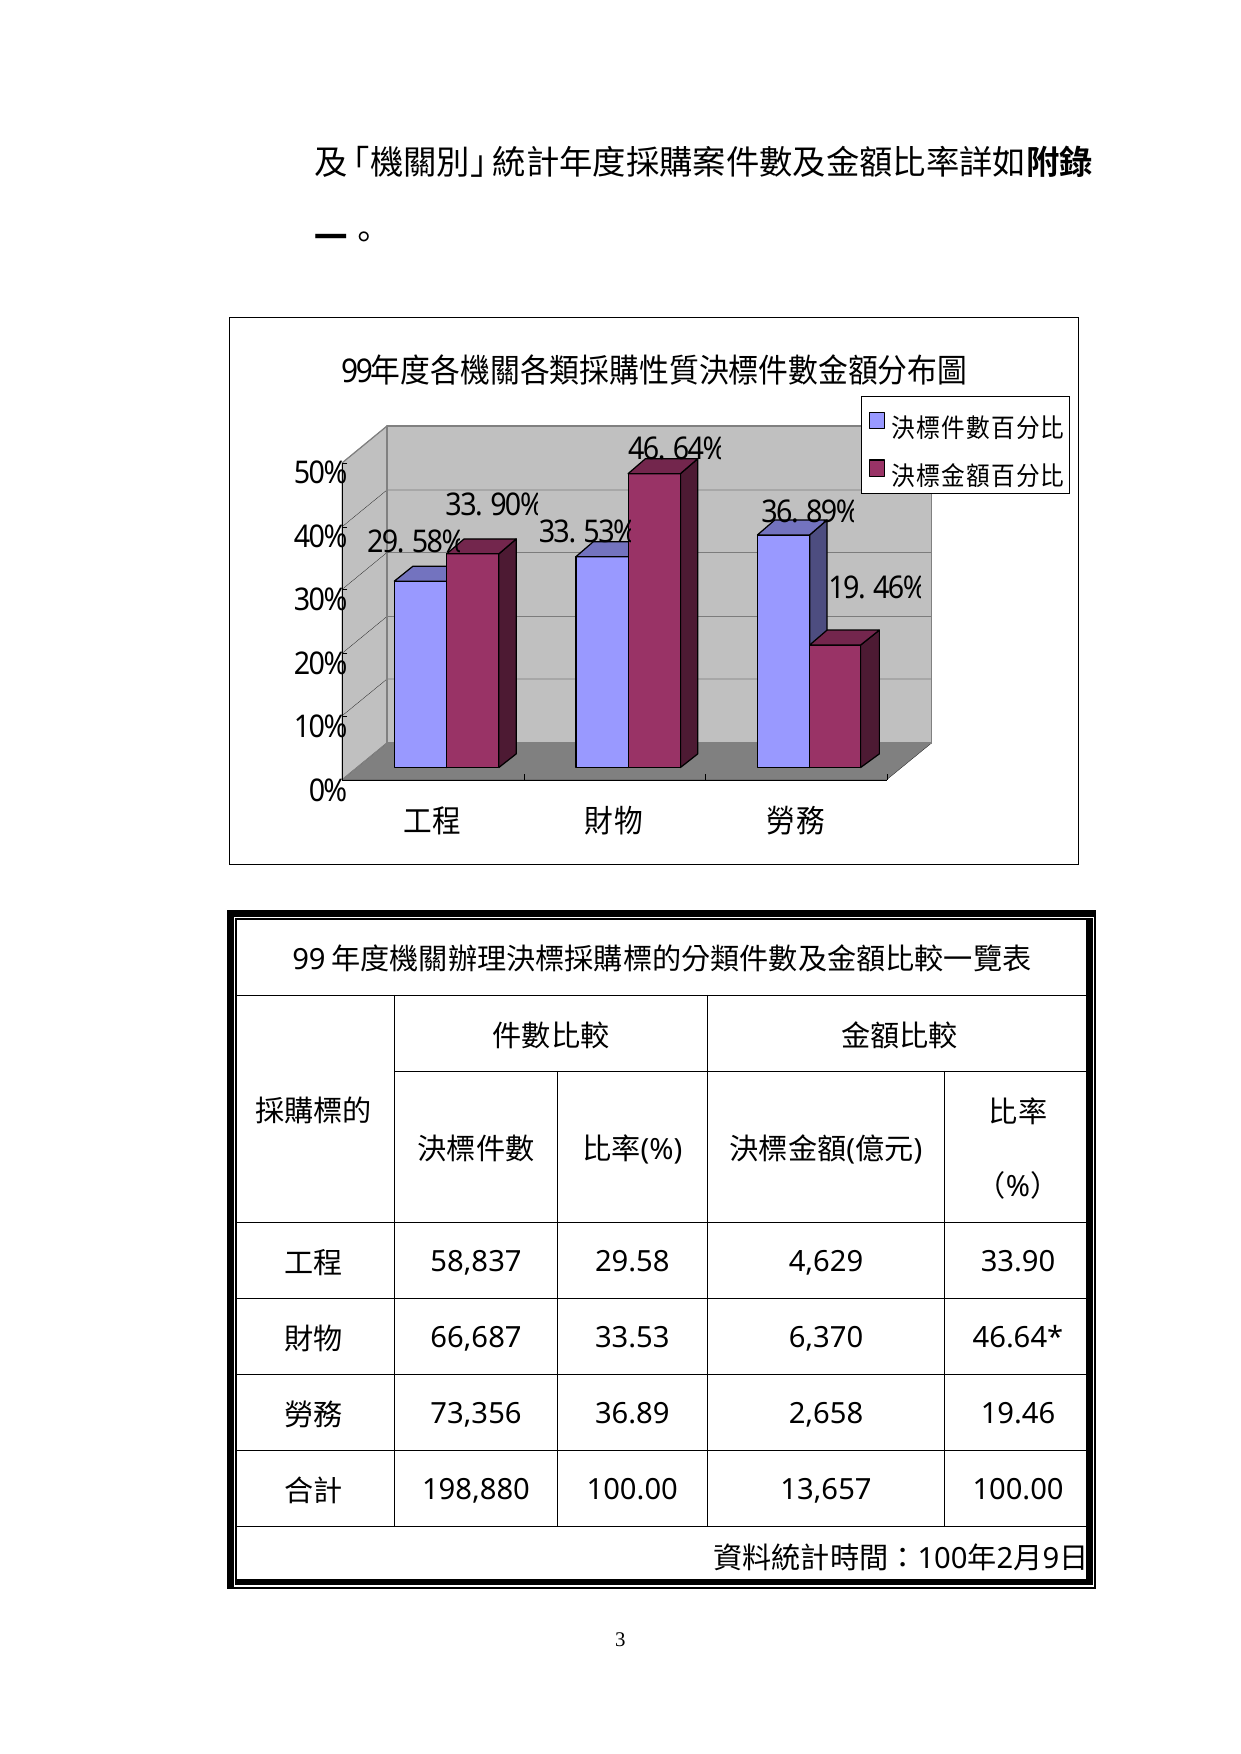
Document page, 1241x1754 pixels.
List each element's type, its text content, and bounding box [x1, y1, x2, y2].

table_cell 金額比較 [708, 996, 1086, 1071]
table_cell 33.90 [945, 1223, 1086, 1298]
table_cell 合計 [237, 1451, 394, 1526]
table_cell 工程 [237, 1223, 394, 1298]
table_cell 66,687 [395, 1299, 557, 1374]
table_cell 比率（%） [945, 1072, 1086, 1222]
table_cell 2,658 [708, 1375, 944, 1450]
table_header 99年度機關辦理決標採購標的分類件數及金額比較一覽表 [237, 920, 1086, 995]
table_cell 46.64* [945, 1299, 1086, 1374]
table_cell 100.00 [945, 1451, 1086, 1526]
table_cell 6,370 [708, 1299, 944, 1374]
table_cell 19.46 [945, 1375, 1086, 1450]
text （二）統計99年度總採購案件198,880件中，工程、財物及勞務採購之決標金額、件數及所占比率詳如下圖。另99年度依「採購性質」、「招標方式」、「採購金額級距」及「機關別」統計年度採購案件數及金額比率詳如附錄一。 [214, 123, 1092, 273]
table_cell 財物 [237, 1299, 394, 1374]
table_cell 58,837 [395, 1223, 557, 1298]
table_cell 73,356 [395, 1375, 557, 1450]
table_cell 資料統計時間：100年2月9日 [237, 1527, 1086, 1579]
table_cell 採購標的 [237, 996, 394, 1222]
table_cell 198,880 [395, 1451, 557, 1526]
table_cell 29.58 [558, 1223, 707, 1298]
table_cell 決標金額(億元) [708, 1072, 944, 1222]
table_cell 件數比較 [395, 996, 707, 1071]
table_cell 100.00 [558, 1451, 707, 1526]
table_cell 13,657 [708, 1451, 944, 1526]
table_cell 勞務 [237, 1375, 394, 1450]
table_cell 4,629 [708, 1223, 944, 1298]
table_cell 36.89 [558, 1375, 707, 1450]
table_cell 33.53 [558, 1299, 707, 1374]
table_cell 決標件數 [395, 1072, 557, 1222]
table_cell 比率(%) [558, 1072, 707, 1222]
